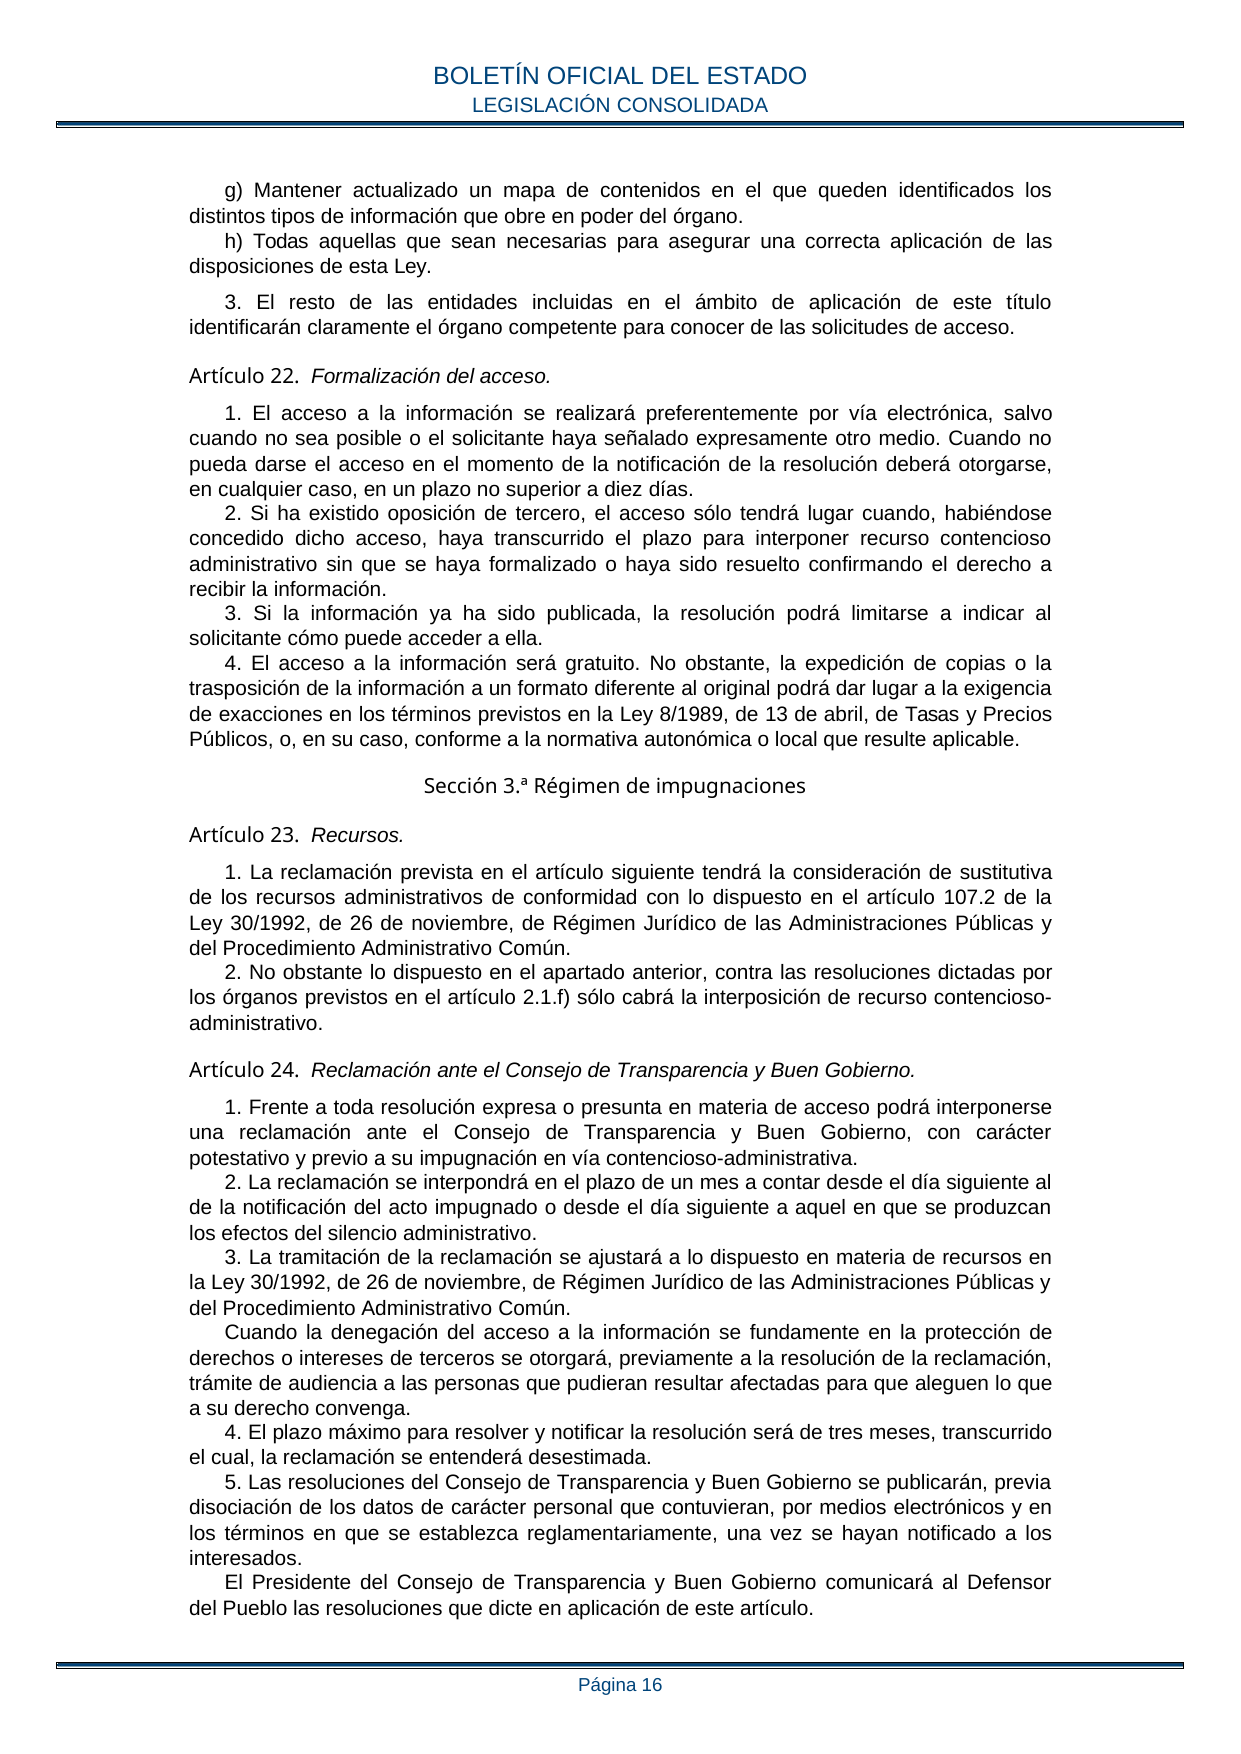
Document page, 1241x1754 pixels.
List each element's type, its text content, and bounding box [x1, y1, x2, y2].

text 1 [224, 1091, 236, 1116]
text de la notificación del acto impugnado o desde el día siguiente a aquel en que se produzcan [189, 1191, 1076, 1221]
text disociación de los datos de carácter personal que contuvieran, por medios electrónicos y en [189, 1491, 1076, 1521]
text Artículo 22. Formalización del acceso. [189, 359, 580, 389]
text de exacciones en los términos previstos en la Ley 8/1989, de 13 de abril, de Tasas y Precios [189, 701, 1076, 726]
text . El plazo máximo para resolver y notificar la resolución será de tres meses, transcurrido [236, 1416, 1076, 1446]
text Públicos, o, en su caso, conforme a la normativa autonómica o local que resulte aplicable. [189, 726, 1076, 751]
text recibir la información. [189, 576, 1076, 601]
text Página 16 [578, 1670, 687, 1697]
text administrativo. [189, 1010, 1076, 1035]
text concedido dicho acceso, haya transcurrido el plazo para interponer recurso contencioso [189, 521, 1076, 551]
text LEGISLACIÓN CONSOLIDADA [472, 89, 793, 118]
text Artículo 23. Recursos. [189, 818, 433, 848]
text . Frente a toda resolución expresa o presunta en materia de acceso podrá interponerse [236, 1091, 1076, 1116]
text los efectos del silencio administrativo. [189, 1221, 1076, 1246]
text Sección 3.ª Régimen de impugnaciones [423, 770, 842, 800]
text 4 [224, 646, 236, 671]
text trasposición de la información a un formato diferente al original podrá dar lugar a la exigencia [189, 671, 1076, 701]
text el cual, la reclamación se entenderá desestimada. [189, 1441, 677, 1471]
text . El resto de las entidades incluidas en el ámbito de aplicación de este título [236, 286, 1076, 316]
text distintos tipos de información que obre en poder del órgano. [189, 203, 1076, 228]
text 3. La tramitación de la reclamación se ajustará a lo dispuesto en materia de recursos en [224, 1241, 1076, 1271]
text en cualquier caso, en un plazo no superior a diez días. [189, 476, 1076, 501]
text 3 [224, 596, 236, 621]
picture [57, 122, 1183, 127]
text . El acceso a la información se realizará preferentemente por vía electrónica, salvo [236, 396, 1076, 421]
text 2 [224, 1166, 236, 1191]
text disposiciones de esta Ley. [189, 253, 1076, 278]
text identificarán claramente el órgano competente para conocer de las solicitudes de acceso. [189, 311, 1041, 341]
text 4 [224, 1416, 236, 1441]
text . La reclamación prevista en el artículo siguiente tendrá la consideración de sustitutiva [236, 855, 1076, 880]
text a su derecho convenga. [189, 1396, 1076, 1421]
text 3 [224, 286, 236, 311]
text interesados. [189, 1546, 1076, 1571]
text los órganos previstos en el artículo 2.1.f) sólo cabrá la interposición de recurso contencioso- [189, 980, 1076, 1010]
text los términos en que se establezca reglamentariamente, una vez se hayan notificado a los [189, 1521, 1076, 1546]
text Cuando la denegación del acceso a la información se fundamente en la protección de [224, 1316, 1076, 1346]
text una reclamación ante el Consejo de Transparencia y Buen Gobierno, con carácter [189, 1116, 1076, 1146]
text potestativo y previo a su impugnación en vía contencioso-administrativa. [189, 1146, 1076, 1171]
text del Procedimiento Administrativo Común. [189, 935, 1076, 960]
text . Si la información ya ha sido publicada, la resolución podrá limitarse a indicar al [236, 596, 1076, 626]
text derechos o intereses de terceros se otorgará, previamente a la resolución de la reclamación, [189, 1346, 1076, 1371]
text cuando no sea posible o el solicitante haya señalado expresamente otro medio. Cuando no [189, 421, 1076, 451]
text 2 [224, 496, 236, 521]
text 2. No obstante lo dispuesto en el apartado anterior, contra las resoluciones dictadas por [224, 955, 1076, 980]
text administrativo sin que se haya formalizado o haya sido resuelto confirmando el derecho a [189, 551, 1076, 576]
text . El acceso a la información será gratuito. No obstante, la expedición de copias o la [236, 646, 1076, 671]
picture [57, 1663, 1183, 1668]
text solicitante cómo puede acceder a ella. [189, 621, 568, 651]
text del Procedimiento Administrativo Común. [189, 1296, 1075, 1321]
text . Las resoluciones del Consejo de Transparencia y Buen Gobierno se publicarán, previa [236, 1466, 1076, 1491]
text . Si ha existido oposición de tercero, el acceso sólo tendrá lugar cuando, habiéndose [236, 496, 1076, 521]
text 1 [224, 855, 236, 880]
text 1 [224, 396, 236, 421]
text del Pueblo las resoluciones que dicte en aplicación de este artículo. [189, 1596, 1076, 1621]
text 5 [224, 1466, 236, 1491]
text . La reclamación se interpondrá en el plazo de un mes a contar desde el día siguiente al [236, 1166, 1076, 1191]
text de los recursos administrativos de conformidad con lo dispuesto en el artículo 107.2 de la [189, 880, 1076, 910]
text trámite de audiencia a las personas que pudieran resultar afectadas para que aleguen lo que [189, 1371, 1076, 1396]
text BOLETÍN OFICIAL DEL ESTADO [433, 56, 832, 92]
text g) Mantener actualizado un mapa de contenidos en el que queden identificados los [224, 173, 1076, 203]
text Ley 30/1992, de 26 de noviembre, de Régimen Jurídico de las Administraciones Públicas y [189, 910, 1076, 935]
text la Ley 30/1992, de 26 de noviembre, de Régimen Jurídico de las Administraciones Públicas y [189, 1266, 1075, 1296]
text Artículo 24. Reclamación ante el Consejo de Transparencia y Buen Gobierno. [189, 1054, 944, 1084]
text El Presidente del Consejo de Transparencia y Buen Gobierno comunicará al Defensor [224, 1566, 1076, 1596]
text pueda darse el acceso en el momento de la notificación de la resolución deberá otorgarse, [189, 451, 1076, 476]
text h) Todas aquellas que sean necesarias para asegurar una correcta aplicación de las [224, 228, 1076, 253]
